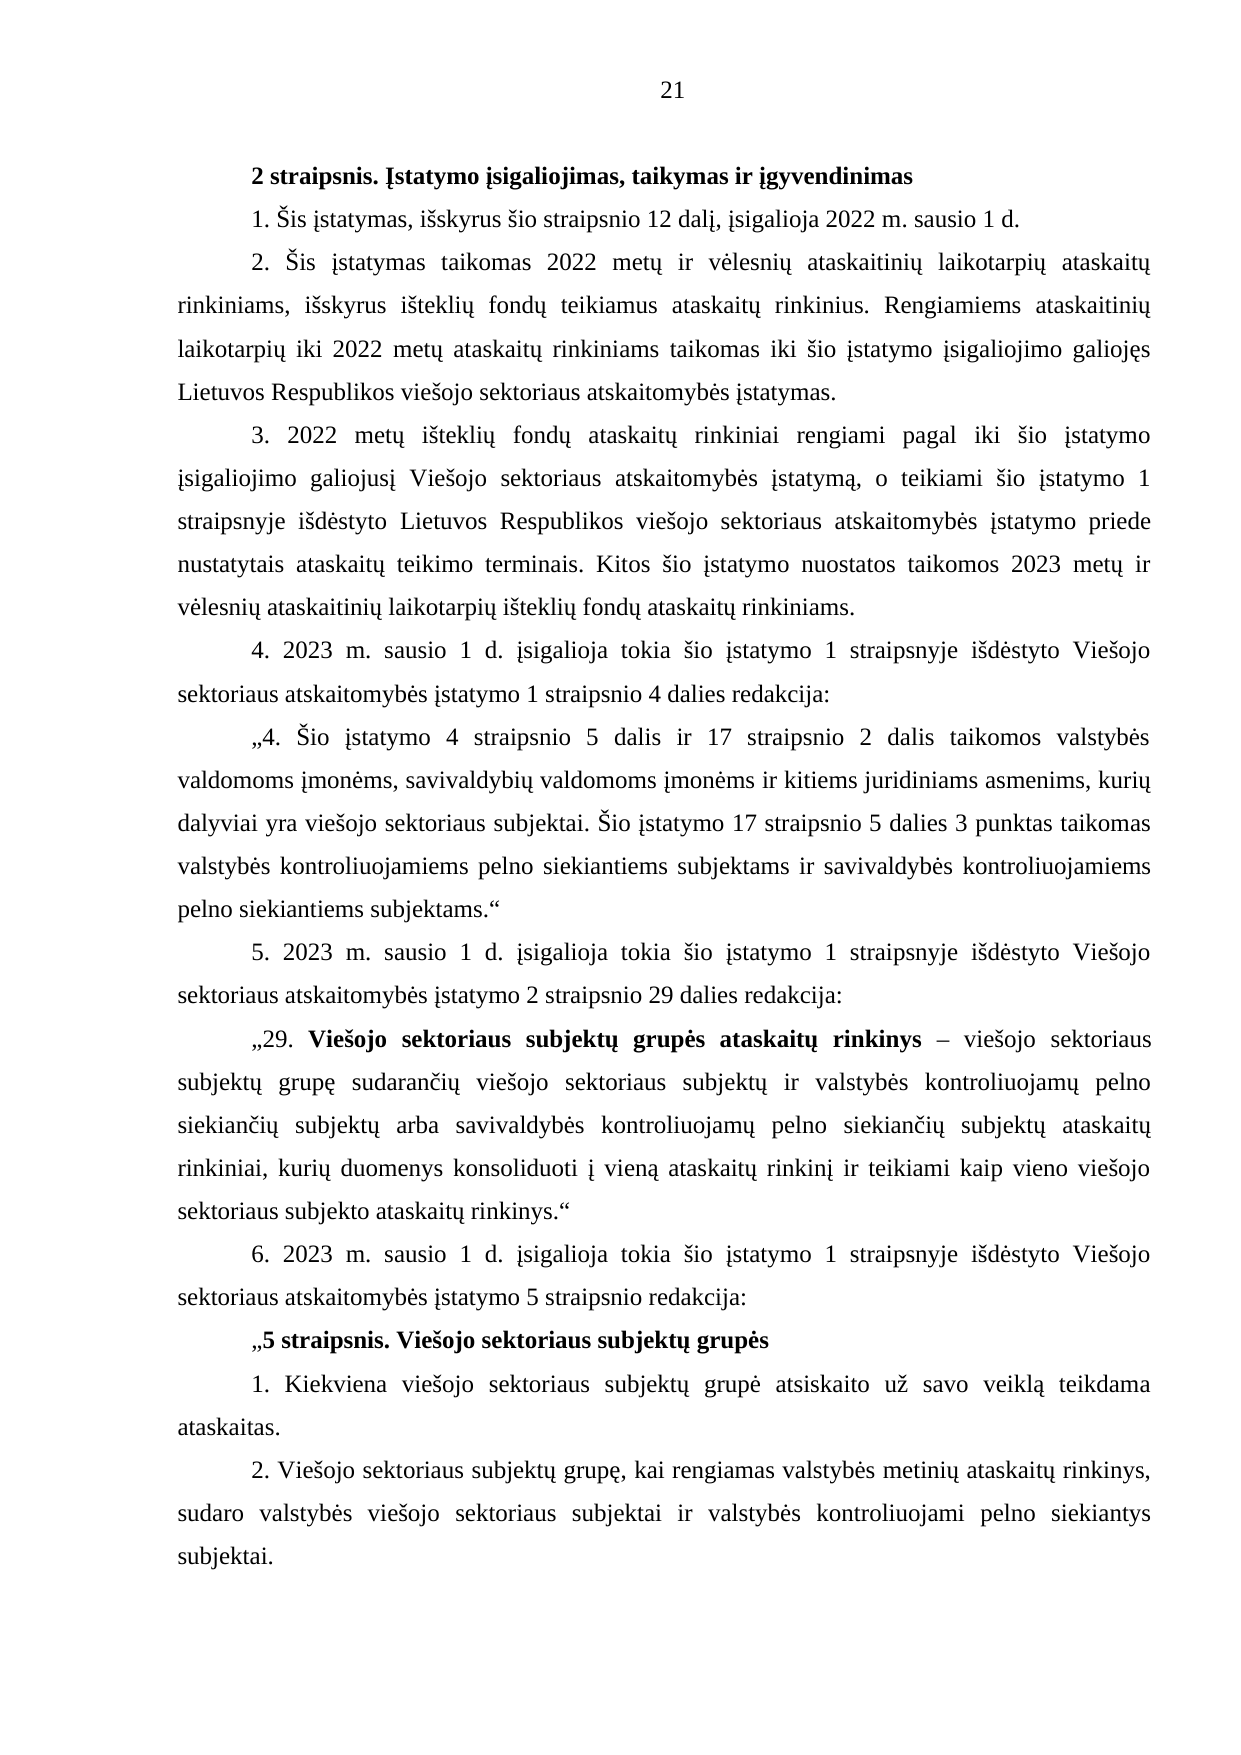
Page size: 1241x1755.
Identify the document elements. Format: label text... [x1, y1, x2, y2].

text 2 straipsnis. Įstatymo įsigaliojimas, taikymas ir įgyvendinimas [177, 161, 1152, 190]
text 4. 2023 m. sausio 1 d. įsigalioja tokia šio įstatymo 1 straipsnyje išdėstyto Viešojo sektoriaus atskaitomybės įstatymo 1 straipsnio 4 dalies redakcija: [177, 636, 1152, 707]
text 1. Kiekviena viešojo sektoriaus subjektų grupė atsiskaito už savo veiklą teikdama ataskaitas. [177, 1369, 1152, 1441]
text 6. 2023 m. sausio 1 d. įsigalioja tokia šio įstatymo 1 straipsnyje išdėstyto Viešojo sektoriaus atskaitomybės įstatymo 5 straipsnio redakcija: [177, 1239, 1152, 1311]
text 3. 2022 metų išteklių fondų ataskaitų rinkiniai rengiami pagal iki šio įstatymo įsigaliojimo galiojusį Viešojo sektoriaus atskaitomybės įstatymą, o teikiami šio įstatymo 1 straipsnyje išdėstyto Lietuvos Respublikos viešojo sektoriaus atskaitomybės įstatymo priede nustatytais ataskaitų teikimo terminais. Kitos šio įstatymo nuostatos taikomos 2023 metų ir vėlesnių ataskaitinių laikotarpių išteklių fondų ataskaitų rinkiniams. [177, 420, 1152, 621]
text 2. Viešojo sektoriaus subjektų grupę, kai rengiamas valstybės metinių ataskaitų rinkinys, sudaro valstybės viešojo sektoriaus subjektai ir valstybės kontroliuojami pelno siekiantys subjektai. [177, 1455, 1152, 1570]
text „4. Šio įstatymo 4 straipsnio 5 dalis ir 17 straipsnio 2 dalis taikomos valstybės valdomoms įmonėms, savivaldybių valdomoms įmonėms ir kitiems juridiniams asmenims, kurių dalyviai yra viešojo sektoriaus subjektai. Šio įstatymo 17 straipsnio 5 dalies 3 punktas taikomas valstybės kontroliuojamiems pelno siekiantiems subjektams ir savivaldybės kontroliuojamiems pelno siekiantiems subjektams.“ [177, 722, 1152, 923]
text „29. Viešojo sektoriaus subjektų grupės ataskaitų rinkinys – viešojo sektoriaus subjektų grupę sudarančių viešojo sektoriaus subjektų ir valstybės kontroliuojamų pelno siekiančių subjektų arba savivaldybės kontroliuojamų pelno siekiančių subjektų ataskaitų rinkiniai, kurių duomenys konsoliduoti į vieną ataskaitų rinkinį ir teikiami kaip vieno viešojo sektoriaus subjekto ataskaitų rinkinys.“ [177, 1024, 1152, 1225]
text 1. Šis įstatymas, išskyrus šio straipsnio 12 dalį, įsigalioja 2022 m. sausio 1 d. [177, 204, 1152, 233]
text 2. Šis įstatymas taikomas 2022 metų ir vėlesnių ataskaitinių laikotarpių ataskaitų rinkiniams, išskyrus išteklių fondų teikiamus ataskaitų rinkinius. Rengiamiems ataskaitinių laikotarpių iki 2022 metų ataskaitų rinkiniams taikomas iki šio įstatymo įsigaliojimo galiojęs Lietuvos Respublikos viešojo sektoriaus atskaitomybės įstatymas. [177, 247, 1152, 406]
text „5 straipsnis. Viešojo sektoriaus subjektų grupės [177, 1326, 1152, 1354]
text 5. 2023 m. sausio 1 d. įsigalioja tokia šio įstatymo 1 straipsnyje išdėstyto Viešojo sektoriaus atskaitomybės įstatymo 2 straipsnio 29 dalies redakcija: [177, 937, 1152, 1009]
